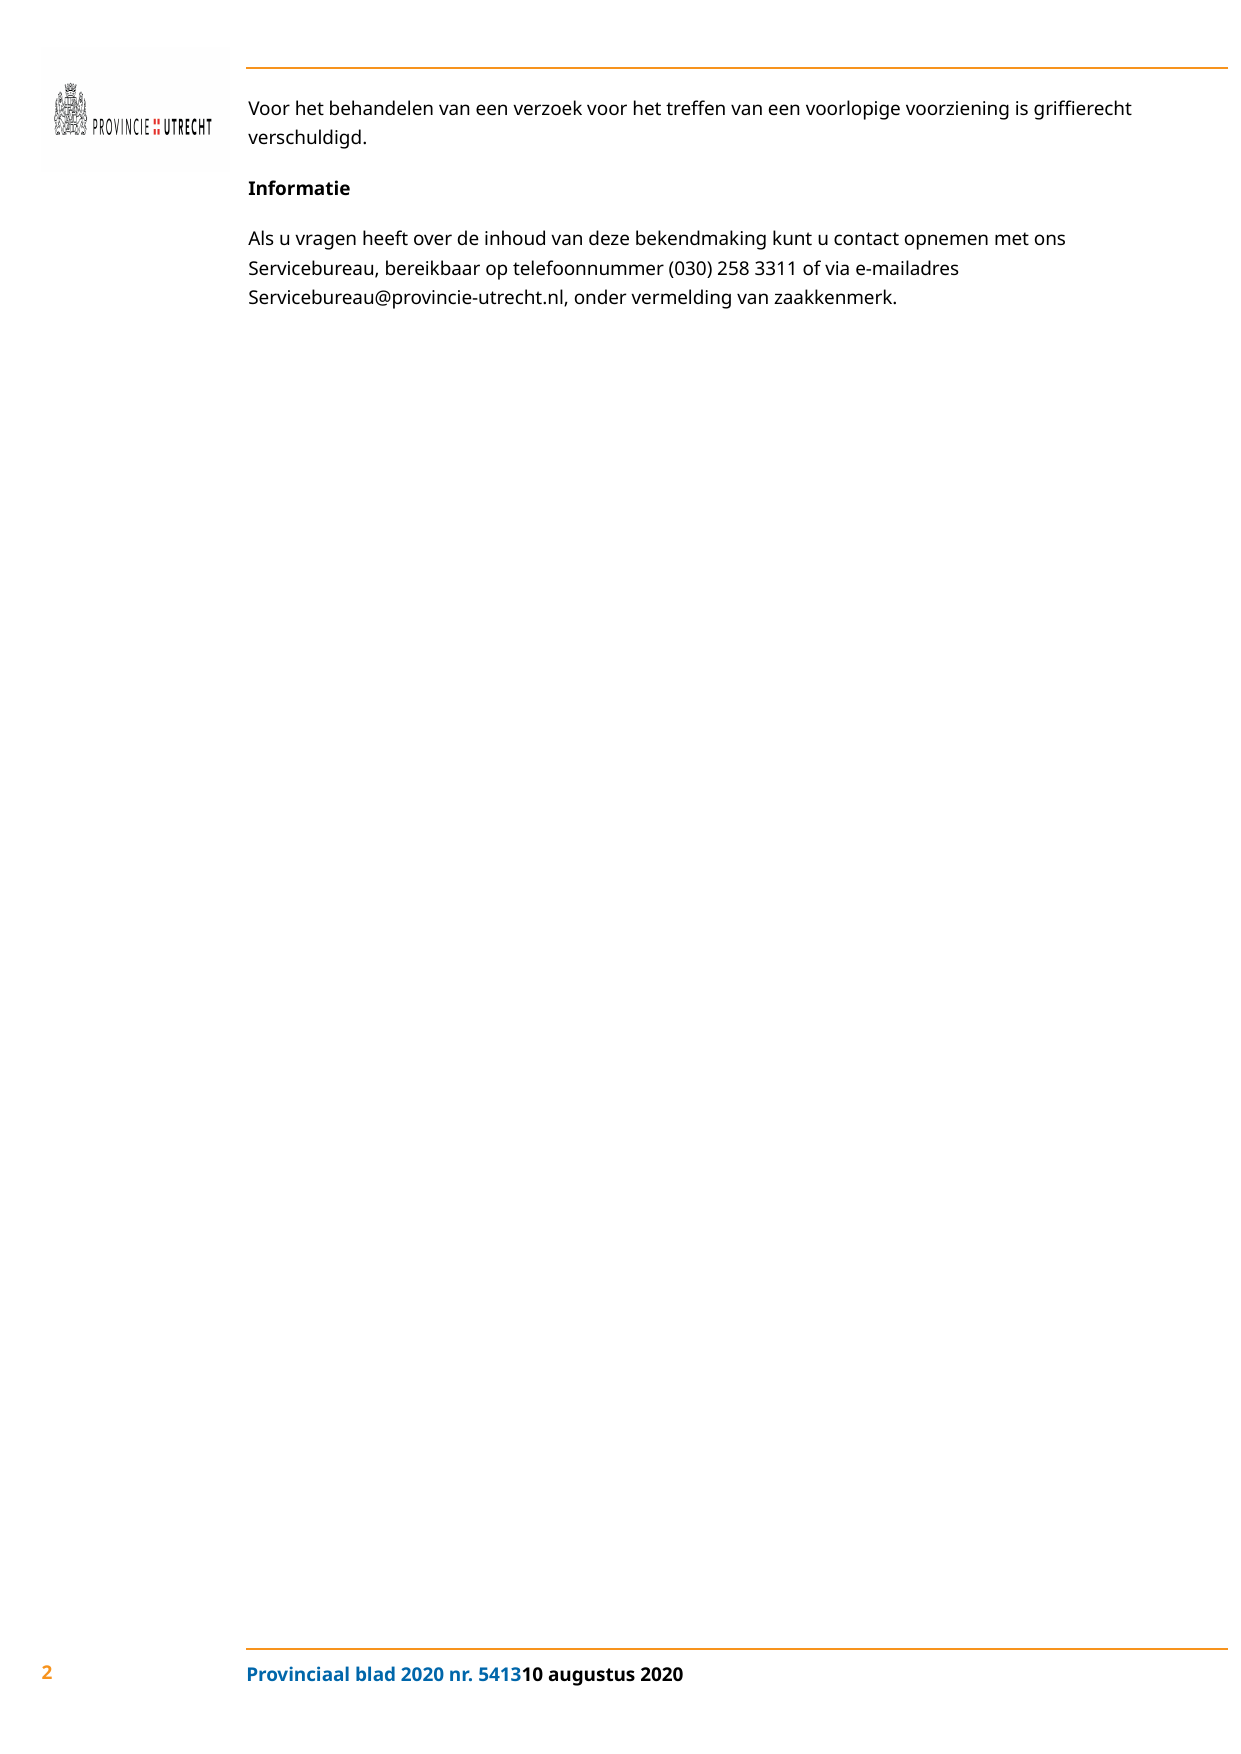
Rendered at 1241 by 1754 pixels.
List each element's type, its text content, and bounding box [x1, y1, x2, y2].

text Informatie [248, 175, 1152, 201]
text Als u vragen heeft over de inhoud van deze bekendmaking kunt u contact opnemen met ons Servicebureau, bereikbaar op telefoonnummer (030) 258 3311 of via e-mailadres Servicebureau@provincie-utrecht.nl, onder vermelding van zaakkenmerk. [248, 225, 1152, 310]
picture [41, 47, 231, 172]
text Voor het behandelen van een verzoek voor het treffen van een voorlopige voorziening is griffierecht verschuldigd. [248, 95, 1152, 150]
